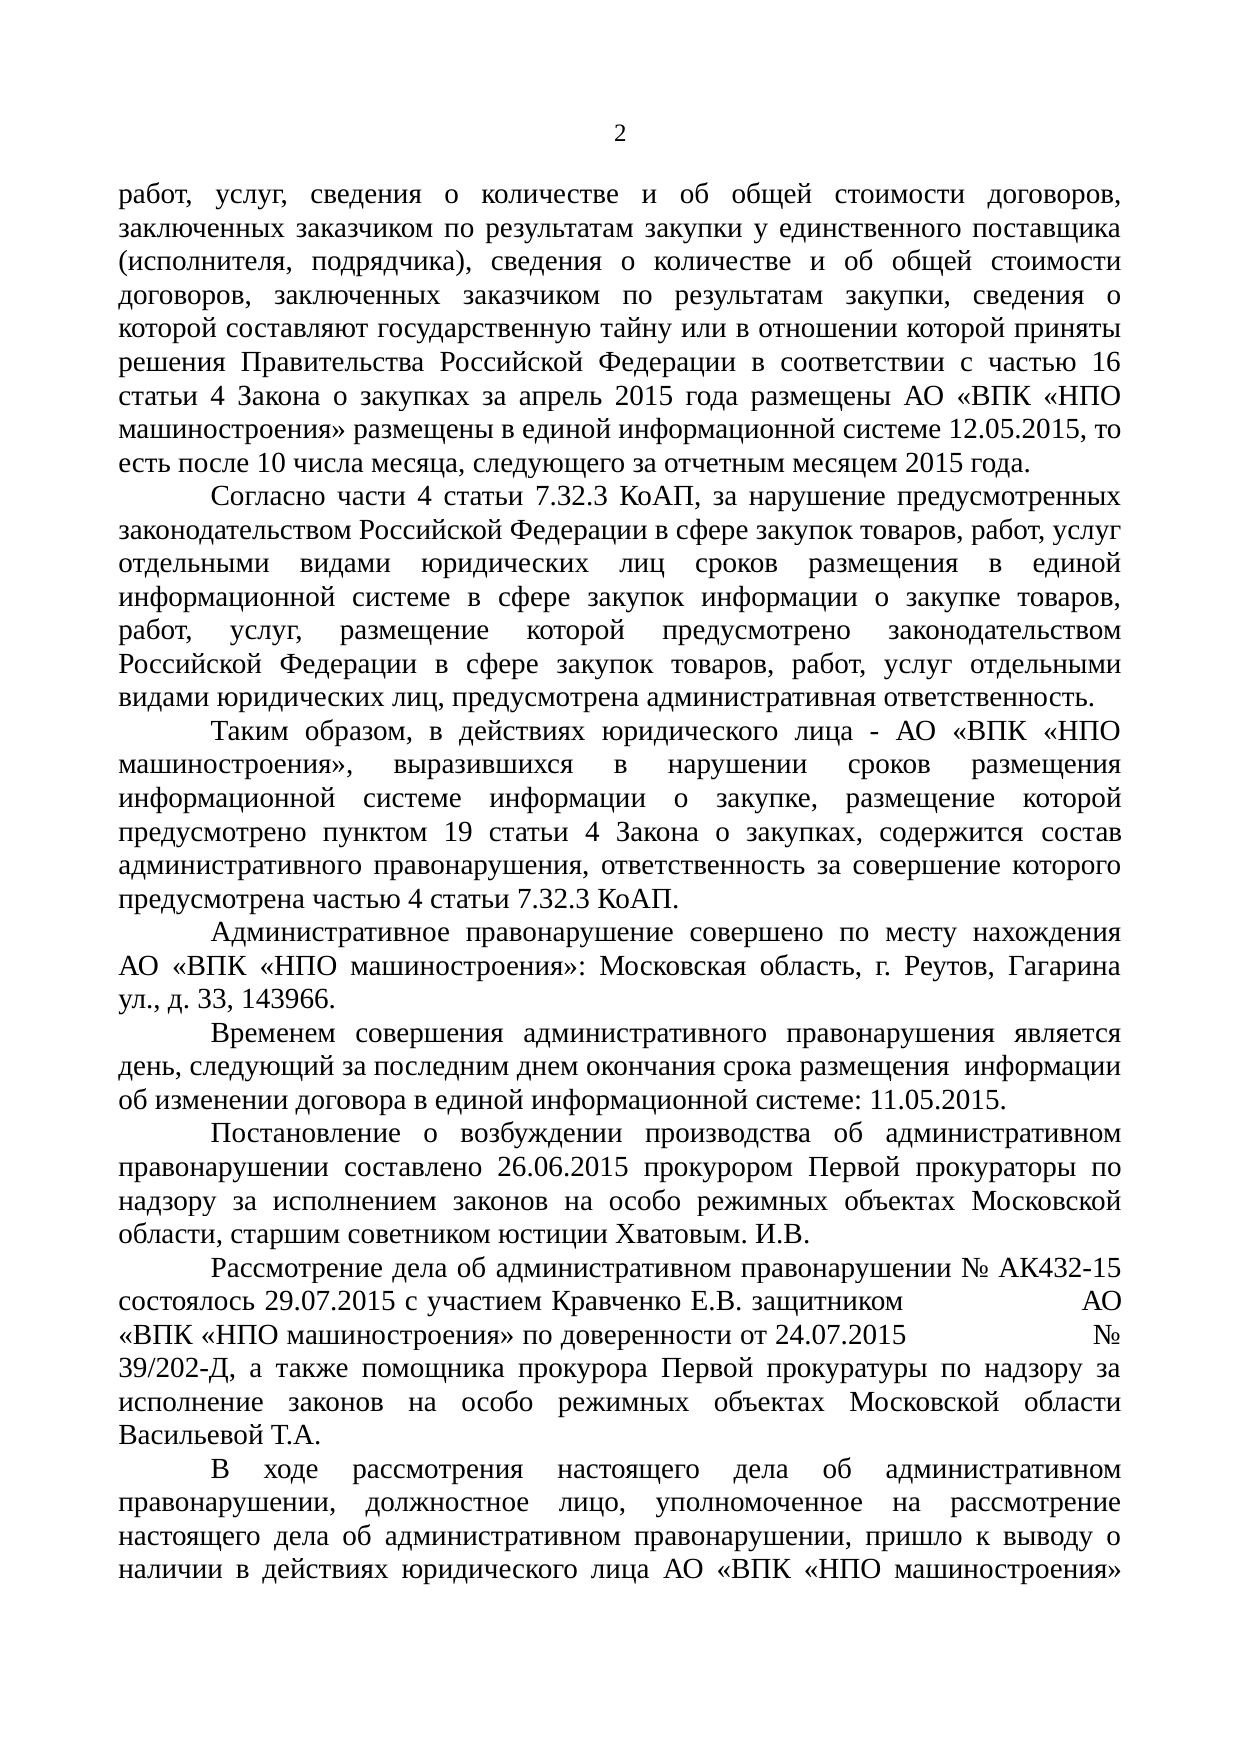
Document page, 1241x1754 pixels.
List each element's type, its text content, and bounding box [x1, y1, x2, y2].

text Административное правонарушение совершено по месту нахождения АО «ВПК «НПО машиностроения»: Московская область, г. Реутов, Гагарина ул., д. 33, 143966. [118, 914, 1122, 1015]
text Рассмотрение дела об административном правонарушении № АК432-15 состоялось 29.07.2015 с участием Кравченко Е.В. защитником АО «ВПК «НПО машиностроения» по доверенности от 24.07.2015 № 39/202-Д, а также помощника прокурора Первой прокуратуры по надзору за исполнение законов на особо режимных объектах Московской области Васильевой Т.А. [118, 1250, 1122, 1451]
text Таким образом, в действиях юридического лица - АО «ВПК «НПО машиностроения», выразившихся в нарушении сроков размещения информационной системе информации о закупке, размещение которой предусмотрено пунктом 19 статьи 4 Закона о закупках, содержится состав административного правонарушения, ответственность за совершение которого предусмотрена частью 4 статьи 7.32.3 КоАП. [118, 713, 1122, 914]
text работ, услуг, сведения о количестве и об общей стоимости договоров, заключенных заказчиком по результатам закупки у единственного поставщика (исполнителя, подрядчика), сведения о количестве и об общей стоимости договоров, заключенных заказчиком по результатам закупки, сведения о которой составляют государственную тайну или в отношении которой приняты решения Правительства Российской Федерации в соответствии с частью 16 статьи 4 Закона о закупках за апрель 2015 года размещены АО «ВПК «НПО машиностроения» размещены в единой информационной системе 12.05.2015, то есть после 10 числа месяца, следующего за отчетным месяцем 2015 года. [118, 176, 1122, 478]
text Временем совершения административного правонарушения является день, следующий за последним днем окончания срока размещения информации об изменении договора в единой информационной системе: 11.05.2015. [118, 1015, 1122, 1116]
text Постановление о возбуждении производства об административном правонарушении составлено 26.06.2015 прокурором Первой прокураторы по надзору за исполнением законов на особо режимных объектах Московской области, старшим советником юстиции Хватовым. И.В. [118, 1116, 1122, 1250]
text Согласно части 4 статьи 7.32.3 КоАП, за нарушение предусмотренных законодательством Российской Федерации в сфере закупок товаров, работ, услуг отдельными видами юридических лиц сроков размещения в единой информационной системе в сфере закупок информации о закупке товаров, работ, услуг, размещение которой предусмотрено законодательством Российской Федерации в сфере закупок товаров, работ, услуг отдельными видами юридических лиц, предусмотрена административная ответственность. [118, 478, 1122, 713]
text В ходе рассмотрения настоящего дела об административном правонарушении, должностное лицо, уполномоченное на рассмотрение настоящего дела об административном правонарушении, пришло к выводу о наличии в действиях юридического лица АО «ВПК «НПО машиностроения» [118, 1451, 1122, 1585]
